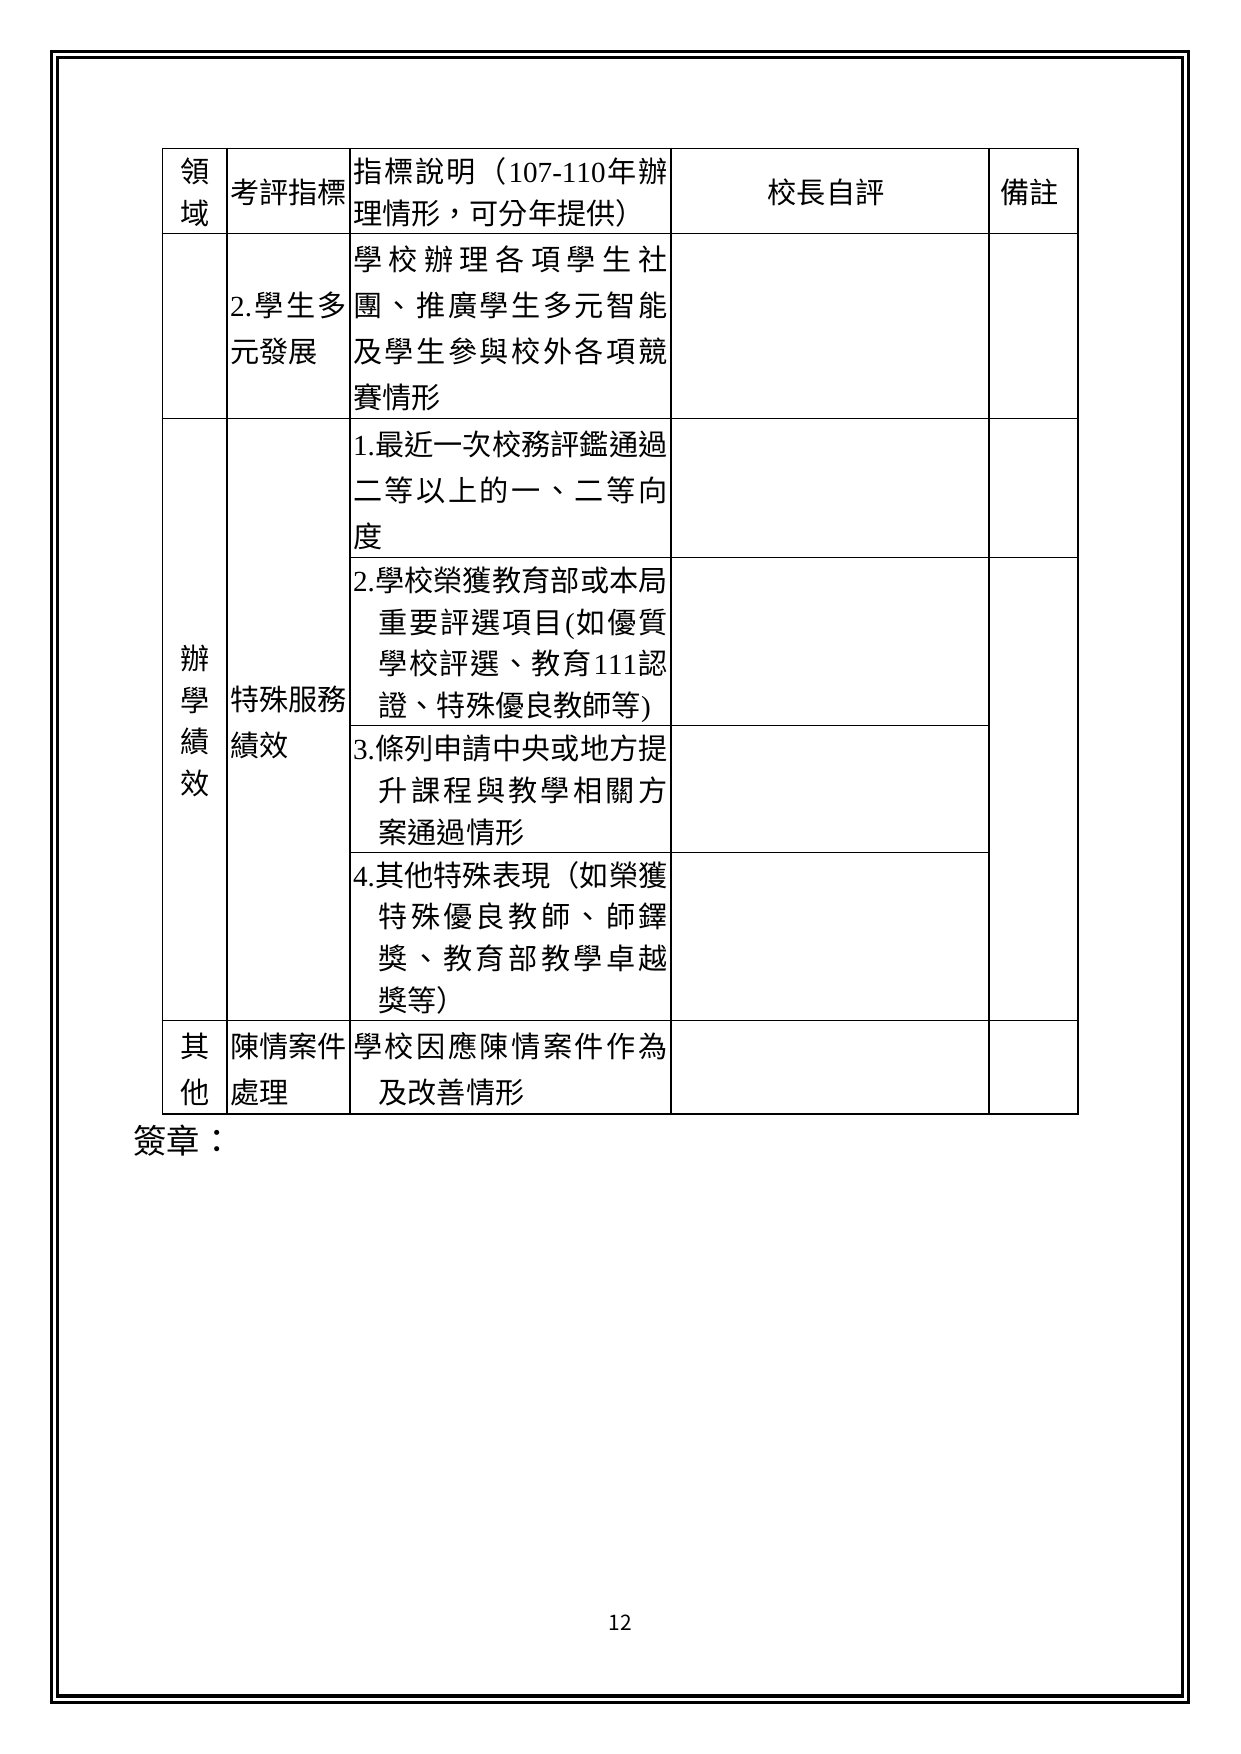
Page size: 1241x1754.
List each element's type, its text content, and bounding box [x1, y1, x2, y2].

table_cell [990, 234, 1077, 417]
table_header 備註 [990, 149, 1077, 233]
table_cell [990, 1021, 1077, 1113]
table_cell 辦學績效 [163, 419, 226, 1019]
table_cell [672, 419, 988, 557]
table_cell 2.學生多元發展 [228, 234, 349, 417]
text 簽章： [133, 1114, 1078, 1163]
table_cell 4.其他特殊表現（如榮獲特殊優良教師、師鐸獎、教育部教學卓越獎等） [351, 853, 670, 1019]
table_cell 學校辦理各項學生社團、推廣學生多元智能及學生參與校外各項競賽情形 [351, 234, 670, 417]
table_cell 3.條列申請中央或地方提升課程與教學相關方案通過情形 [351, 726, 670, 851]
table_cell 2.學校榮獲教育部或本局重要評選項目(如優質學校評選、教育111認證、特殊優良教師等) [351, 558, 670, 725]
table_cell 學校因應陳情案件作為及改善情形 [351, 1021, 670, 1113]
table_header 領域 [163, 149, 226, 233]
table_cell [672, 853, 988, 1019]
table_cell [672, 234, 988, 417]
table_cell [990, 558, 1077, 1019]
table_header 考評指標 [228, 149, 349, 233]
table_cell 1.最近一次校務評鑑通過二等以上的一、二等向度 [351, 419, 670, 557]
table_cell 陳情案件處理 [228, 1021, 349, 1113]
table_cell 特殊服務績效 [228, 419, 349, 1019]
table_cell [672, 726, 988, 851]
table_cell [163, 234, 226, 417]
table_cell [672, 558, 988, 725]
table_cell [990, 419, 1077, 557]
table_header 指標說明（107-110年辦理情形，可分年提供） [351, 149, 670, 233]
table_cell 其他 [163, 1021, 226, 1113]
table_header 校長自評 [672, 149, 988, 233]
table_cell [672, 1021, 988, 1113]
